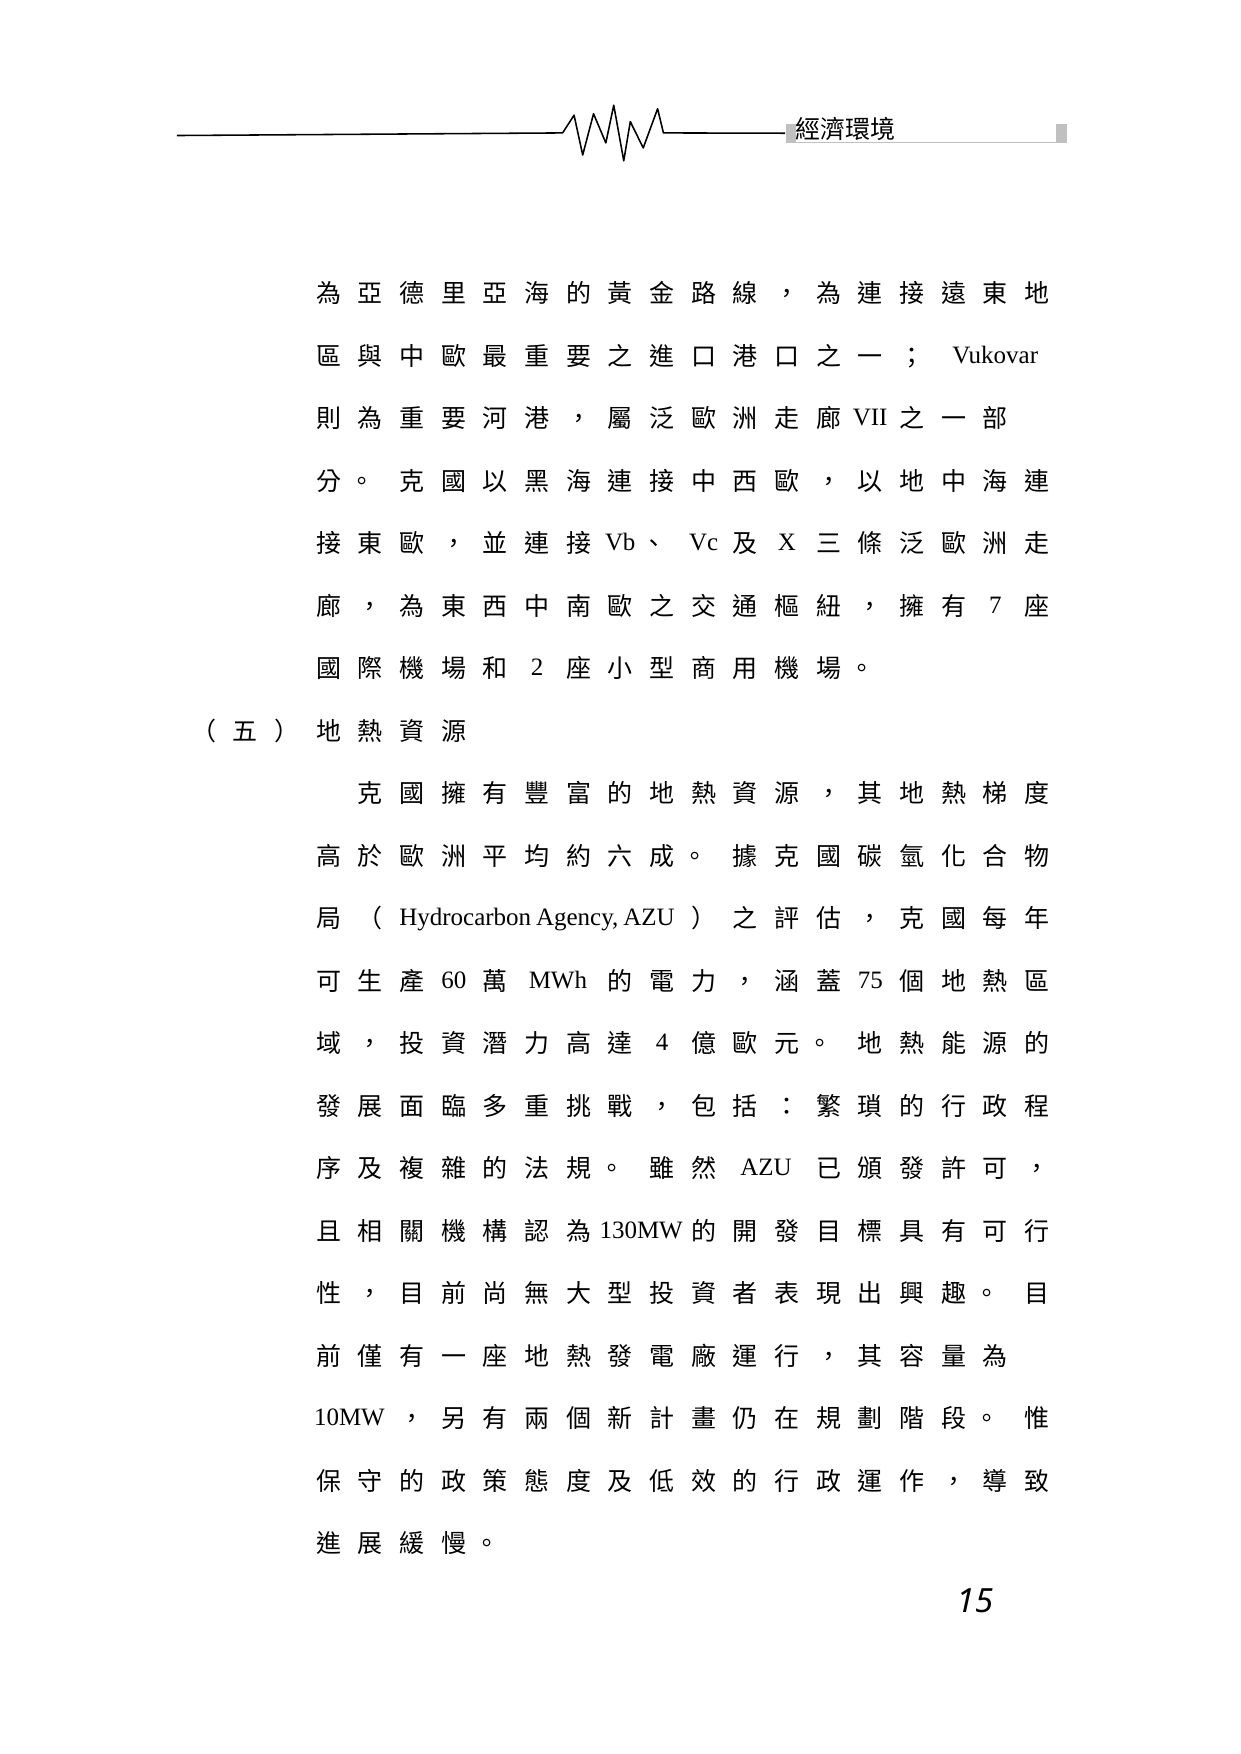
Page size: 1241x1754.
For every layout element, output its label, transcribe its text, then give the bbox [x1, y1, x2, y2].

text （五）地熱資源 [183, 688, 1058, 750]
text 克國擁有豐富的地熱資源，其地熱梯度高於歐洲平均約六成。據克國碳氫化合物局（Hydrocarbon Agency, AZU）之評估，克國每年可生產60萬MWh的電力，涵蓋75個地熱區域，投資潛力高達4億歐元。地熱能源的發展面臨多重挑戰，包括：繁瑣的行政程序及複雜的法規。雖然AZU已頒發許可，且相關機構認為130MW的開發目標具有可行性，目前尚無大型投資者表現出興趣。目前僅有一座地熱發電廠運行，其容量為10MW，另有兩個新計畫仍在規劃階段。惟保守的政策態度及低效的行政運作，導致進展緩慢。 [281, 750, 1058, 1563]
text 為亞德里亞海的黃金路線，為連接遠東地區與中歐最重要之進口港口之一；Vukovar則為重要河港，屬泛歐洲走廊VII之一部分。克國以黑海連接中西歐，以地中海連接東歐，並連接Vb、Vc及X三條泛歐洲走廊，為東西中南歐之交通樞紐，擁有7座國際機場和2座小型商用機場。 [281, 250, 1058, 688]
